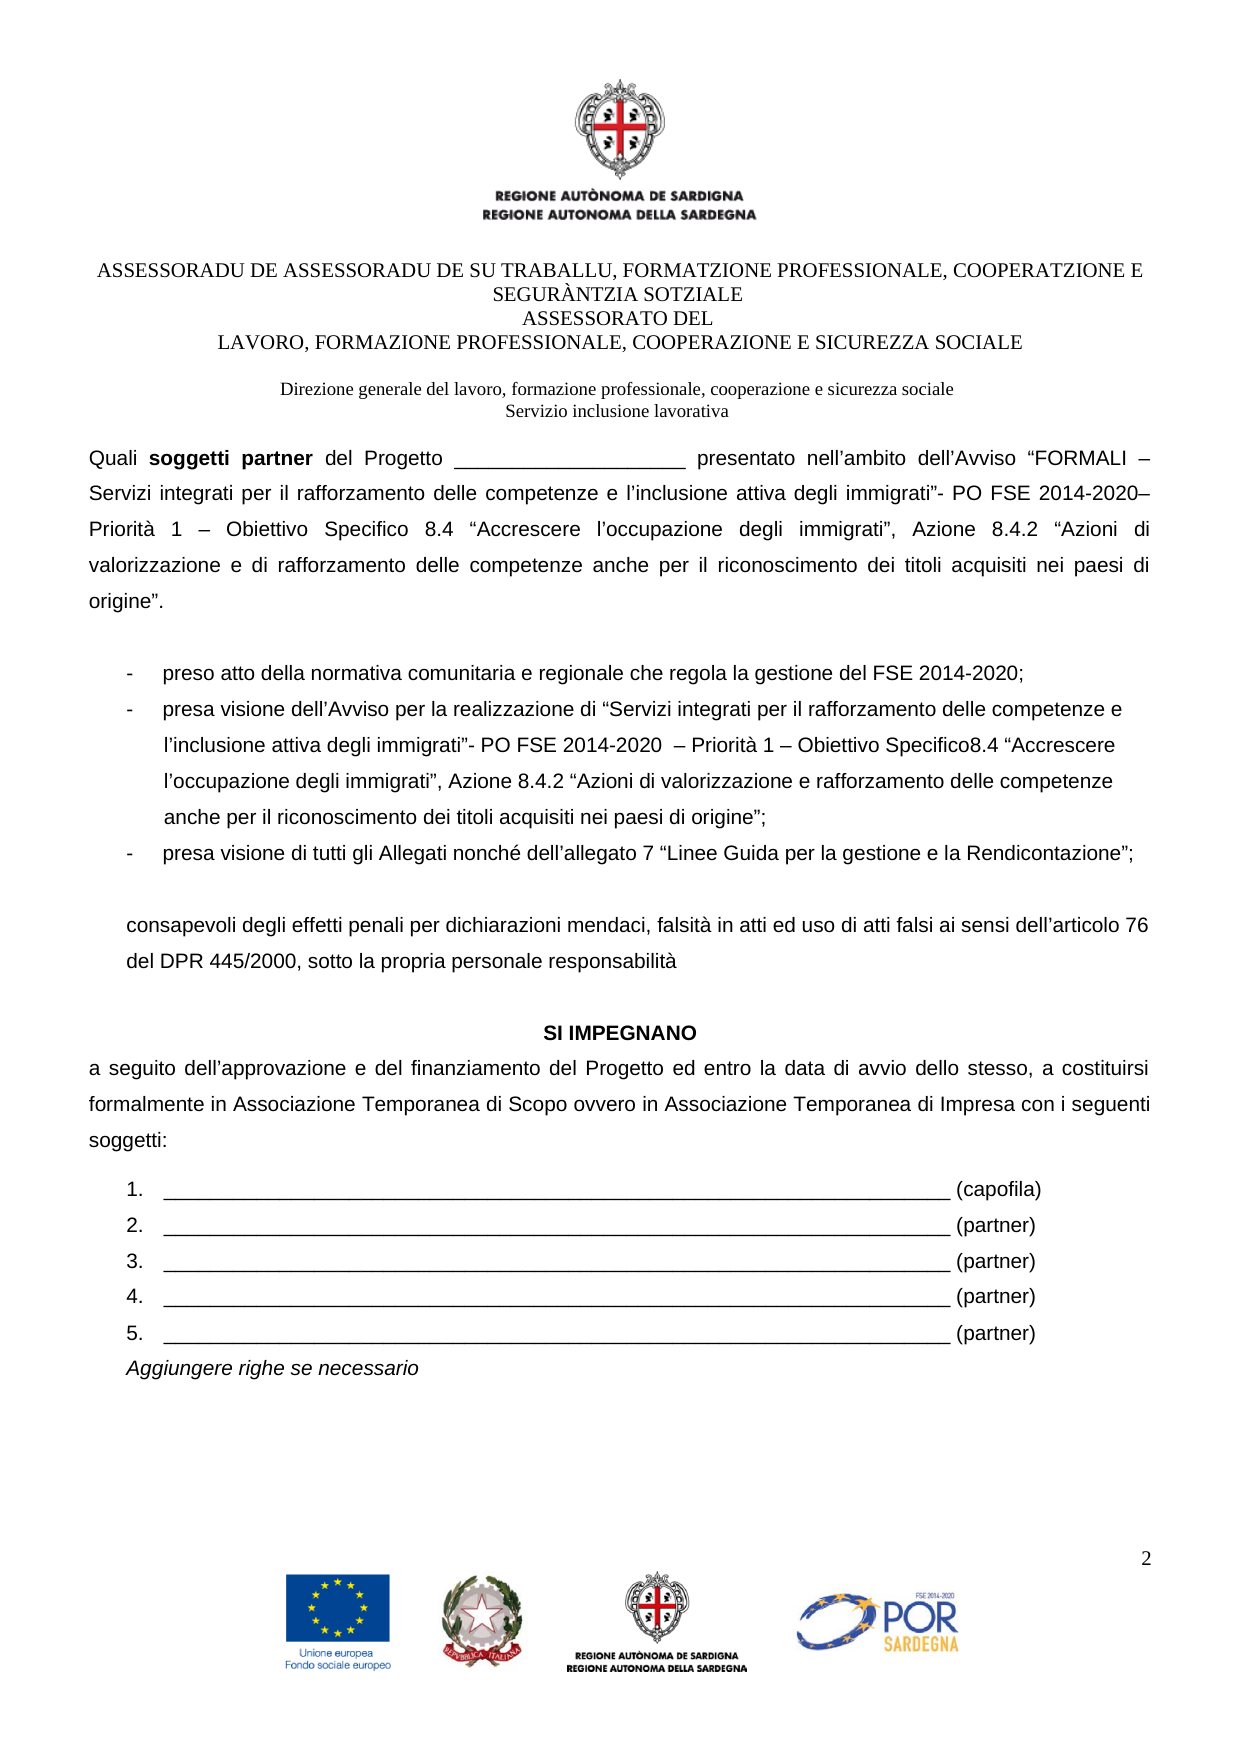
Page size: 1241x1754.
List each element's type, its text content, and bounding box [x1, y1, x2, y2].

list ____________________________________________________________________ (partner) [126, 1212, 1152, 1236]
text Quali soggetti partner del Progetto ____________________ presentato nell’ambito dell’Avviso “FORMALI – Servizi integrati per il rafforzamento delle competenze e l’inclusione attiva degli immigrati”- PO FSE 2014-2020– Priorità 1 – Obiettivo Specifico 8.4 “Accrescere l’occupazione degli immigrati”, Azione 8.4.2 “Azioni di valorizzazione e di rafforzamento delle competenze anche per il riconoscimento dei titoli acquisiti nei paesi di origine”. [89, 445, 1152, 613]
list ____________________________________________________________________ (partner) [126, 1320, 1152, 1344]
text consapevoli degli effetti penali per dichiarazioni mendaci, falsità in atti ed uso di atti falsi ai sensi dell’articolo 76 del DPR 445/2000, sotto la propria personale responsabilità [126, 912, 1152, 972]
text SI IMPEGNANO [89, 1020, 1152, 1044]
list ____________________________________________________________________ (capofila) [126, 1177, 1152, 1201]
text a seguito dell’approvazione e del finanziamento del Progetto ed entro la data di avvio dello stesso, a costituirsi formalmente in Associazione Temporanea di Scopo ovvero in Associazione Temporanea di Impresa con i seguenti soggetti: [89, 1056, 1152, 1152]
list presa visione dell’Avviso per la realizzazione di “Servizi integrati per il rafforzamento delle competenze e l’inclusione attiva degli immigrati”- PO FSE 2014-2020 – Priorità 1 – Obiettivo Specifico8.4 “Accrescere l’occupazione degli immigrati”, Azione 8.4.2 “Azioni di valorizzazione e rafforzamento delle competenze anche per il riconoscimento dei titoli acquisiti nei paesi di origine”; [126, 697, 1152, 829]
list preso atto della normativa comunitaria e regionale che regola la gestione del FSE 2014-2020; [126, 661, 1152, 685]
text Aggiungere righe se necessario [126, 1356, 1152, 1380]
list ____________________________________________________________________ (partner) [126, 1284, 1152, 1308]
list ____________________________________________________________________ (partner) [126, 1248, 1152, 1272]
picture [274, 1569, 966, 1679]
list presa visione di tutti gli Allegati nonché dell’allegato 7 “Linee Guida per la gestione e la Rendicontazione”; [126, 841, 1152, 864]
picture [471, 75, 768, 234]
